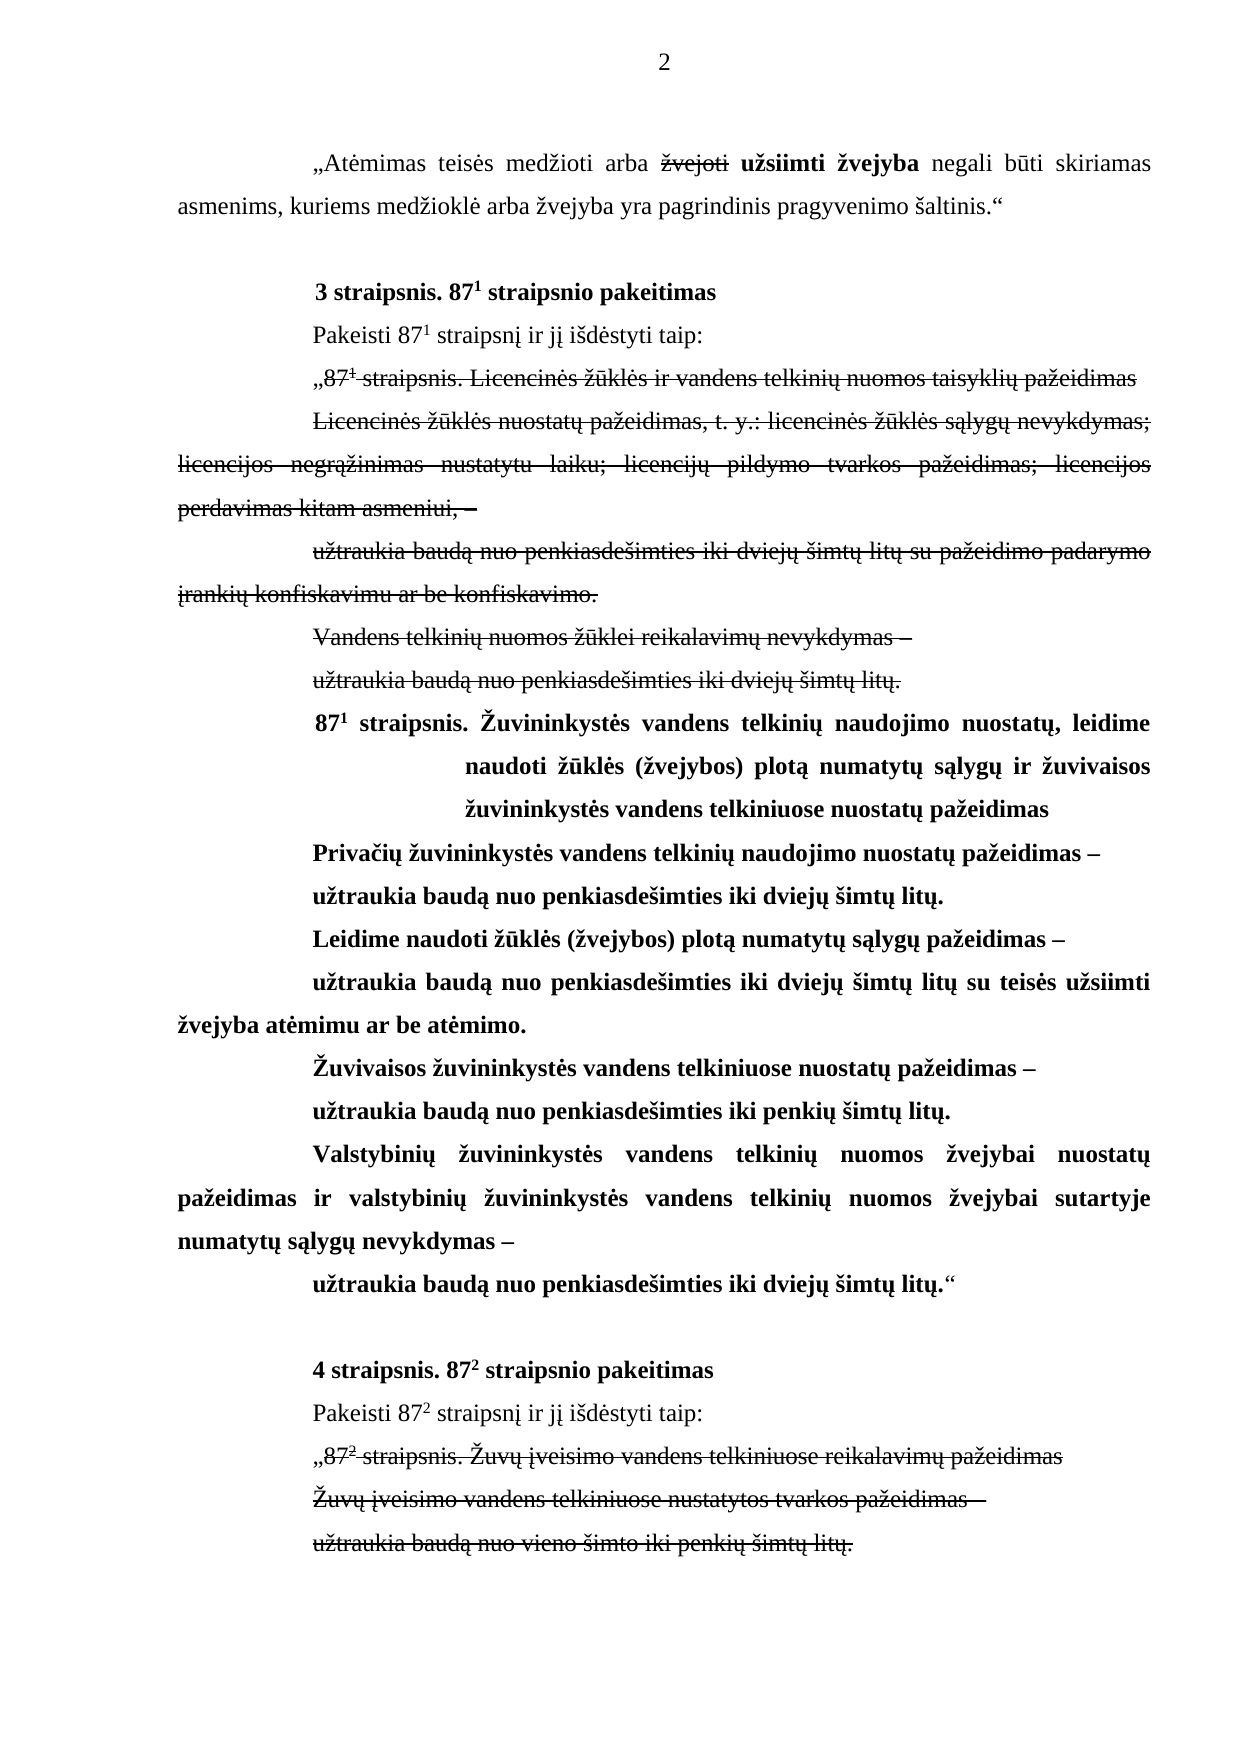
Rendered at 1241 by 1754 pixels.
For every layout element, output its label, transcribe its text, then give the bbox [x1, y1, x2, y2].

text „871 straipsnis. Licencinės žūklės ir vandens telkinių nuomos taisyklių pažeidimas [177, 363, 1152, 392]
text „Atėmimas teisės medžioti arba žvejoti užsiimti žvejyba negali būti skiriamas asmenims, kuriems medžioklė arba žvejyba yra pagrindinis pragyvenimo šaltinis.“ [177, 148, 1152, 219]
text užtraukia baudą nuo penkiasdešimties iki dviejų šimtų litų.“ [177, 1269, 1152, 1298]
text Pakeisti 872 straipsnį ir jį išdėstyti taip: [177, 1398, 1152, 1427]
text Žuvų įveisimo vandens telkiniuose nustatytos tvarkos pažeidimas – [177, 1484, 1152, 1513]
text 4 straipsnis. 872 straipsnio pakeitimas [177, 1355, 1152, 1384]
text Leidime naudoti žūklės (žvejybos) plotą numatytų sąlygų pažeidimas – [177, 924, 1152, 953]
text užtraukia baudą nuo penkiasdešimties iki dviejų šimtų litų su teisės užsiimti žvejyba atėmimu ar be atėmimo. [177, 967, 1152, 1039]
text Valstybinių žuvininkystės vandens telkinių nuomos žvejybai nuostatų pažeidimas ir valstybinių žuvininkystės vandens telkinių nuomos žvejybai sutartyje numatytų sąlygų nevykdymas – [177, 1139, 1152, 1254]
text Vandens telkinių nuomos žūklei reikalavimų nevykdymas – [177, 622, 1152, 651]
text užtraukia baudą nuo penkiasdešimties iki penkių šimtų litų. [177, 1096, 1152, 1125]
text 3 straipsnis. 871 straipsnio pakeitimas [315, 277, 1152, 306]
text 871 straipsnis. Žuvininkystės vandens telkinių naudojimo nuostatų, leidime naudoti žūklės (žvejybos) plotą numatytų sąlygų ir žuvivaisos žuvininkystės vandens telkiniuose nuostatų pažeidimas [315, 708, 1152, 823]
text užtraukia baudą nuo penkiasdešimties iki dviejų šimtų litų. [177, 881, 1152, 909]
text užtraukia baudą nuo vieno šimto iki penkių šimtų litų. [177, 1528, 1152, 1556]
text užtraukia baudą nuo penkiasdešimties iki dviejų šimtų litų. [177, 665, 1152, 694]
text Žuvivaisos žuvininkystės vandens telkiniuose nuostatų pažeidimas – [177, 1053, 1152, 1082]
text užtraukia baudą nuo penkiasdešimties iki dviejų šimtų litų su pažeidimo padarymo įrankių konfiskavimu ar be konfiskavimo. [177, 536, 1152, 608]
text Pakeisti 871 straipsnį ir jį išdėstyti taip: [177, 320, 1152, 349]
text Licencinės žūklės nuostatų pažeidimas, t. y.: licencinės žūklės sąlygų nevykdymas; licencijos negrąžinimas nustatytu laiku; licencijų pildymo tvarkos pažeidimas; licencijos perdavimas kitam asmeniui, – [177, 406, 1152, 521]
text Privačių žuvininkystės vandens telkinių naudojimo nuostatų pažeidimas – [177, 838, 1152, 866]
text „872 straipsnis. Žuvų įveisimo vandens telkiniuose reikalavimų pažeidimas [177, 1441, 1152, 1470]
